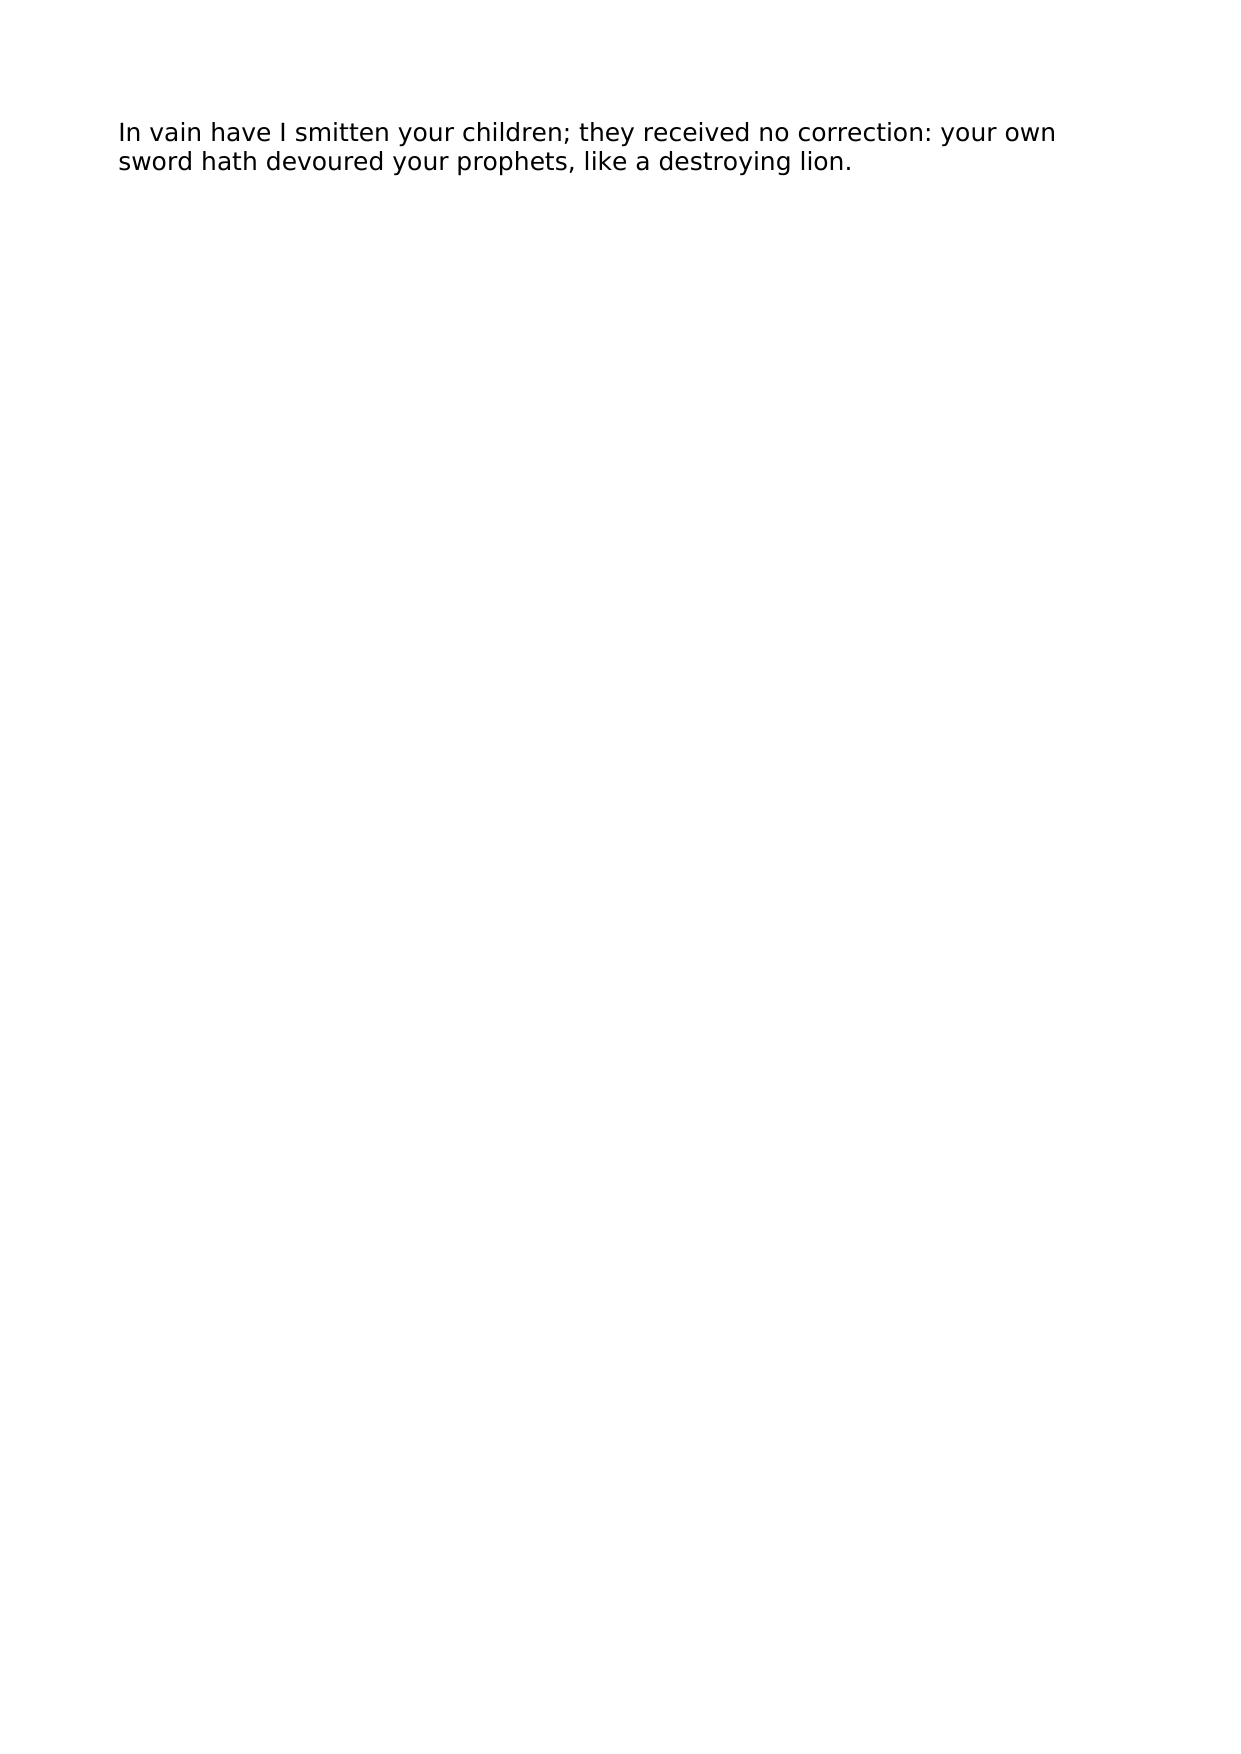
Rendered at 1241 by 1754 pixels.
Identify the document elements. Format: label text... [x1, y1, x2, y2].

text In vain have I smitten your children; they received no correction: your own sword hath devoured your prophets, like a destroying lion. [118, 118, 1122, 176]
